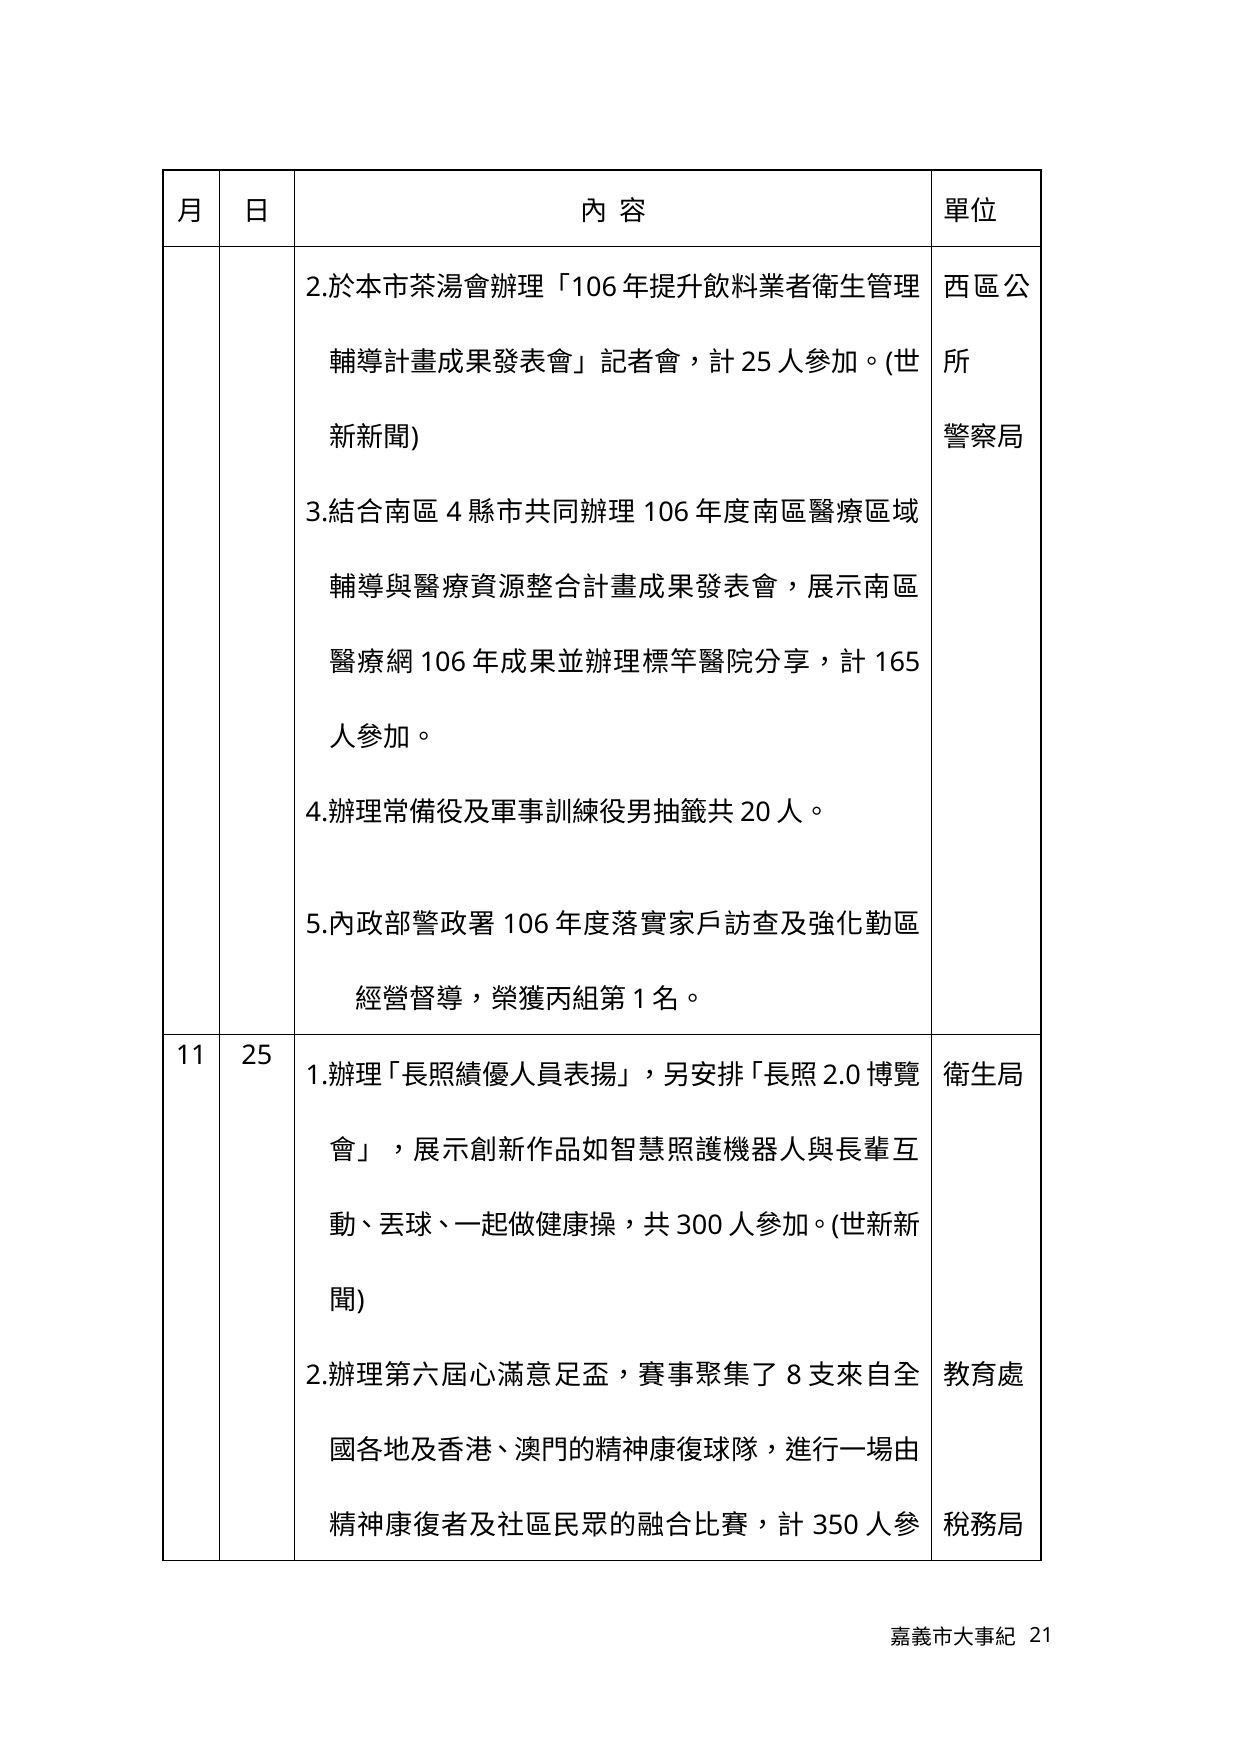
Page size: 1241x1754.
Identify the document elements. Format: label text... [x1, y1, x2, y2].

table_header 日 [220, 171, 294, 246]
table_header 月 [164, 171, 219, 246]
table_header 內 容 [295, 171, 931, 246]
table_cell [164, 247, 219, 1034]
table_cell [220, 247, 294, 1034]
table_header 單位 [932, 171, 1040, 246]
table_cell 衛生局 教育處 稅務局 [932, 1035, 1040, 1560]
table_cell 湖子內區段徵收區可建築土地106年度第6次標售作業，訂於12月19日開標，11月20日已辦理標售公告，標售相關文件自11月23日起至12月18日供民眾領取，標售土地筆數共79筆，面積合計8.0896公頃，標售底價23億4643萬5380元。 於本市茶湯會辦理「106年提升飲料業者衛生管理輔導計畫成果發表會」記者會，計25人參加。(世新新聞) 結合南區4縣市共同辦理106年度南區醫療區域輔導與醫療資源整合計畫成果發表會，展示南區醫療網106年成果並辦理標竿醫院分享，計165人參加。 辦理常備役及軍事訓練役男抽籤共20人。 內政部警政署106年度落實家戶訪查及強化勤區經營督導，榮獲丙組第1名。 [295, 247, 931, 1034]
table_cell 11 [164, 1035, 219, 1560]
table_cell 辦理「長照績優人員表揚」，另安排「長照2.0博覽會」，展示創新作品如智慧照護機器人與長輩互動、丟球、一起做健康操，共300人參加。(世新新聞) 辦理第六屆心滿意足盃，賽事聚集了8支來自全國各地及香港、澳門的精神康復球隊，進行一場由精神康復者及社區民眾的融合比賽，計350人參加。 106年度全國語文競賽訂於本日起至27日假台南市舉行，副市長張惠博親自主持，上午8時40分在市府前廣場舉行的授旗儀式。 上午9時30分至12時30分於嘉義鐵道藝術村，結合市府文化局舉辦「2017黑金段藝術節」，辦理租稅宣導。 為促進民眾瞭解本所最新施政內容及了解民眾對本所各項服務項目之滿意度，於下午14時30分至17時30分在文化公園參加2017年國際身心障礙者日「消除歧視 做伙鬥陣來」活動。 為推廣嘉義市空氣品質淨化區，於10月20日至11月19日期間舉辦「親近綠地森呼吸，打卡分享送好禮」活動，本活動截至11月25日止，共計590人參加。(民眾日報12版) 為響應國際身心障礙者日的精神，本府委由社團法人嘉義市腦性麻痺協會辦理2017國際身心障礙者日「消除歧視 做伙鬥陣來」系列活動。 長照牽手向前行「績優人員表揚暨長照2.0博覽會」於長青園舉辦，37位績優的長照夥伴及21家機構齊聚一堂，由市長涂醒哲親自頒獎。另外由「嘉義市失智共同照護中心」辦理「打造遠離失智症的美好生活」專題演講。 「全國校園交趾陶工藝獎暨重要古物葉王文官立姿像表揚儀式」，下午13時30分於文化局演講廳舉行，今年校園組向全國徵件，總共有102件得獎作品，得獎作品展覽自11月10日至12月17日於本市交趾陶館特展區展出。(中國時報) 「2017非常日常-黑金段藝術節」集結16藝術家作品，自11月15日至107年1月14日在四號倉庫、五號倉庫、練功房、文化創意園區展出，並於本日辦理開幕暨闖關活動。（民視新聞） 晚間19時30分於文化局音樂廳蘋果劇團演出「龍騎士」。 [295, 1035, 931, 1560]
table_cell 西區公所 警察局 [932, 247, 1040, 1034]
table_cell 25 [220, 1035, 294, 1560]
